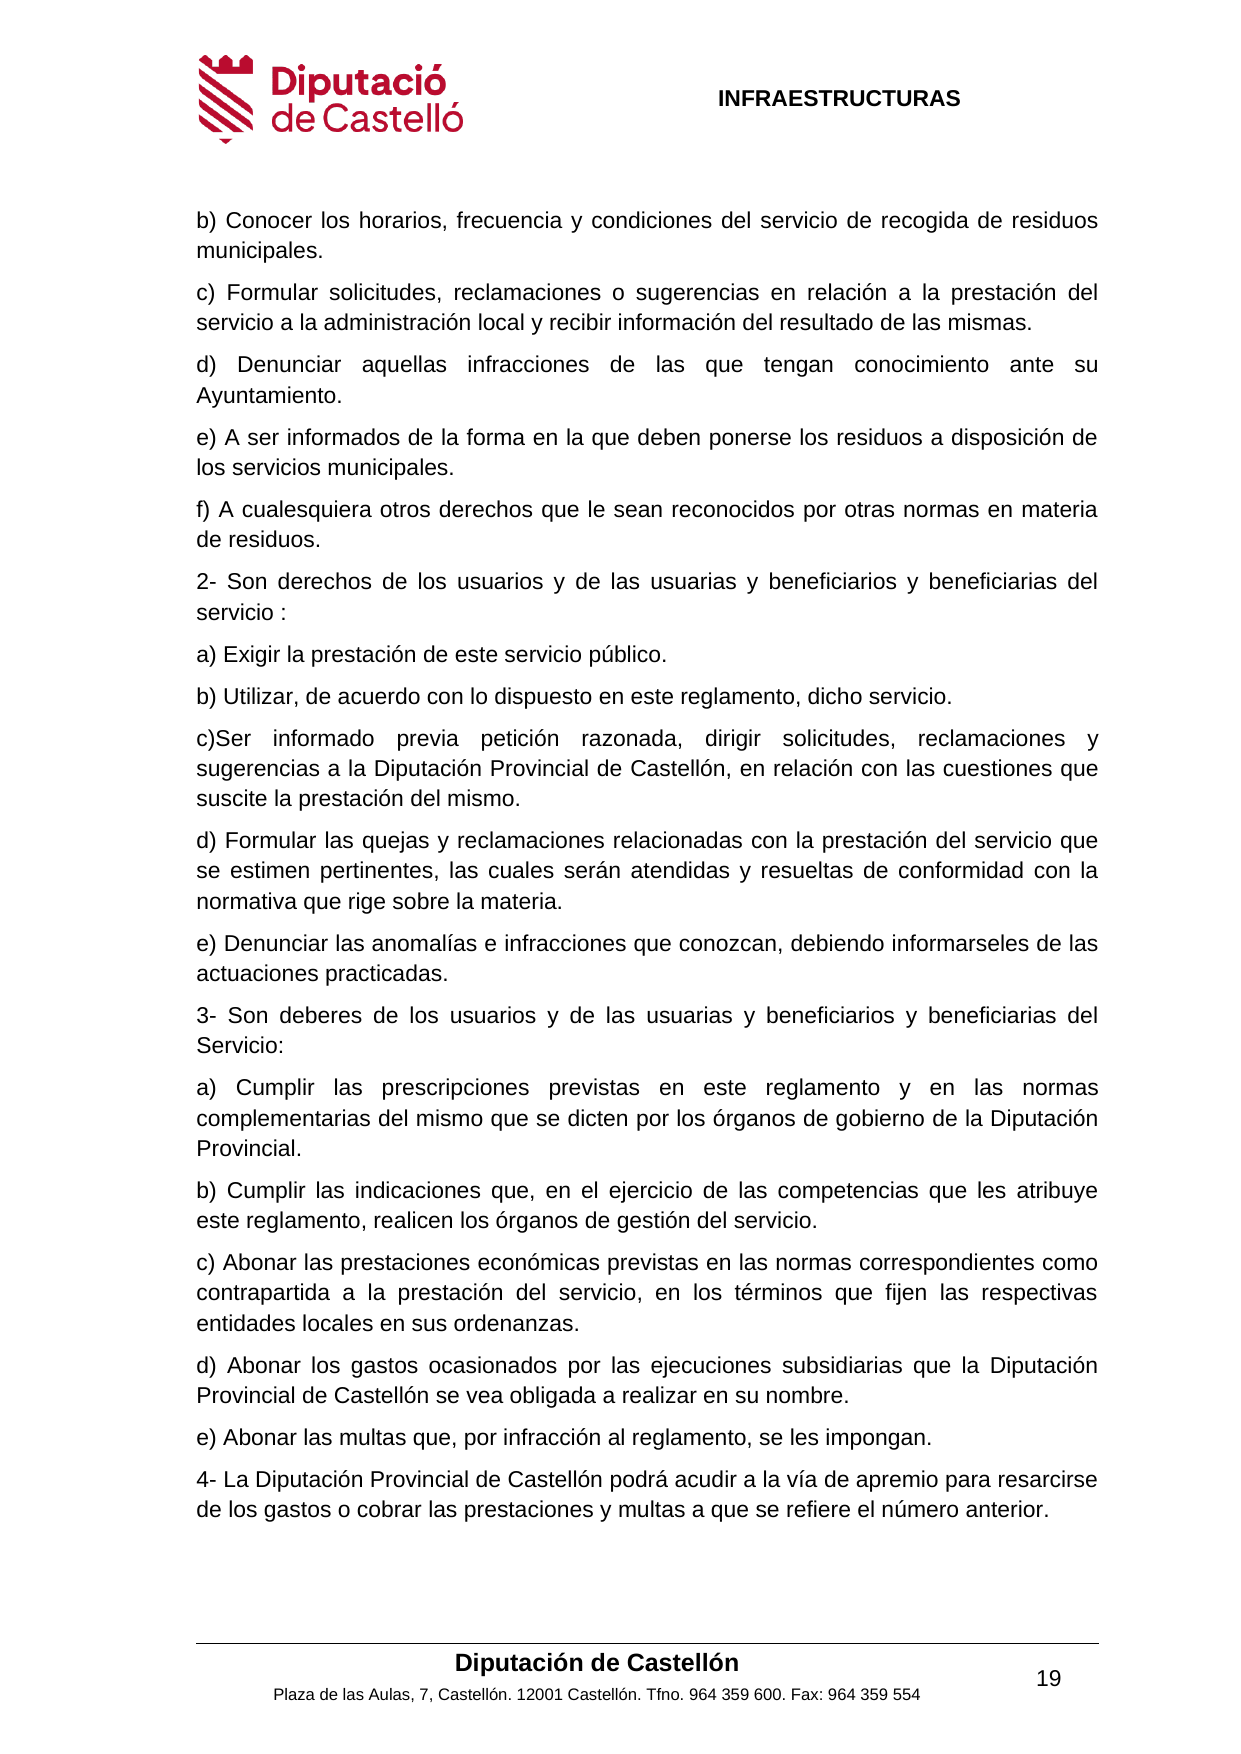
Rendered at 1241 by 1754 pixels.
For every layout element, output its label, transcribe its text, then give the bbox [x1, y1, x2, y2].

text b) Cumplir las indicaciones que, en el ejercicio de las competencias que les atribuye este reglamento, realicen los órganos de gestión del servicio. [196, 1177, 1099, 1233]
text d) Denunciar aquellas infracciones de las que tengan conocimiento ante su Ayuntamiento. [196, 351, 1099, 408]
text e) Abonar las multas que, por infracción al reglamento, se les impongan. [196, 1424, 1099, 1450]
text c)Ser informado previa petición razonada, dirigir solicitudes, reclamaciones y sugerencias a la Diputación Provincial de Castellón, en relación con las cuestiones que suscite la prestación del mismo. [196, 725, 1099, 811]
text 2- Son derechos de los usuarios y de las usuarias y beneficiarios y beneficiarias del servicio : [196, 568, 1099, 625]
text c) Abonar las prestaciones económicas previstas en las normas correspondientes como contrapartida a la prestación del servicio, en los términos que fijen las respectivas entidades locales en sus ordenanzas. [196, 1249, 1099, 1336]
text a) Cumplir las prescripciones previstas en este reglamento y en las normas complementarias del mismo que se dicten por los órganos de gobierno de la Diputación Provincial. [196, 1074, 1099, 1161]
picture [198, 55, 463, 144]
text d) Formular las quejas y reclamaciones relacionadas con la prestación del servicio que se estimen pertinentes, las cuales serán atendidas y resueltas de conformidad con la normativa que rige sobre la materia. [196, 827, 1099, 914]
text b) Conocer los horarios, frecuencia y condiciones del servicio de recogida de residuos municipales. [196, 207, 1099, 263]
text b) Utilizar, de acuerdo con lo dispuesto en este reglamento, dicho servicio. [196, 683, 1099, 709]
text f) A cualesquiera otros derechos que le sean reconocidos por otras normas en materia de residuos. [196, 496, 1099, 552]
text 3- Son deberes de los usuarios y de las usuarias y beneficiarios y beneficiarias del Servicio: [196, 1002, 1099, 1058]
text a) Exigir la prestación de este servicio público. [196, 641, 1099, 667]
text e) A ser informados de la forma en la que deben ponerse los residuos a disposición de los servicios municipales. [196, 424, 1099, 480]
text 4- La Diputación Provincial de Castellón podrá acudir a la vía de apremio para resarcirse de los gastos o cobrar las prestaciones y multas a que se refiere el número anterior. [196, 1466, 1099, 1522]
text c) Formular solicitudes, reclamaciones o sugerencias en relación a la prestación del servicio a la administración local y recibir información del resultado de las mismas. [196, 279, 1099, 336]
text d) Abonar los gastos ocasionados por las ejecuciones subsidiarias que la Diputación Provincial de Castellón se vea obligada a realizar en su nombre. [196, 1352, 1099, 1408]
text e) Denunciar las anomalías e infracciones que conozcan, debiendo informarseles de las actuaciones practicadas. [196, 930, 1099, 986]
